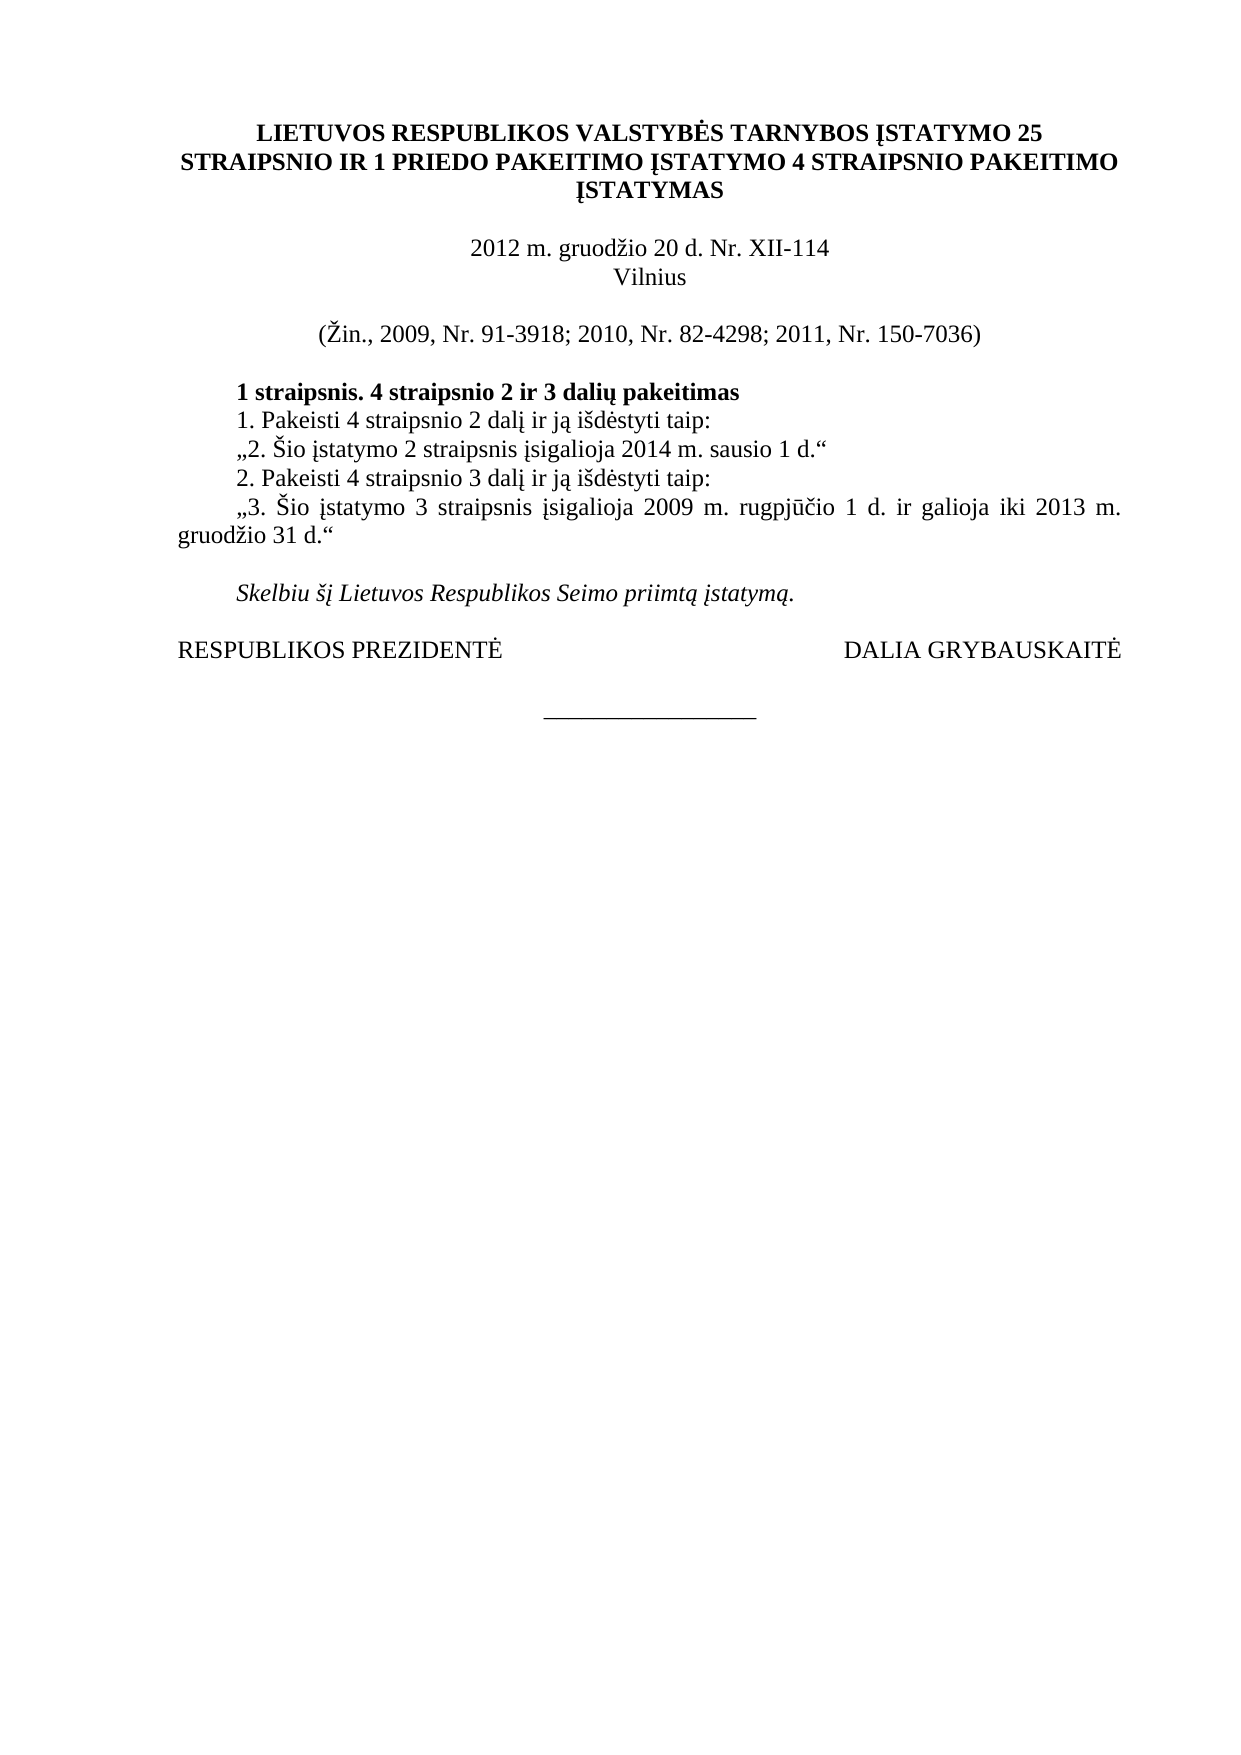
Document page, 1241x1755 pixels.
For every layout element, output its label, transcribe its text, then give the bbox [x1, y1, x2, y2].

text _________________ [177, 693, 1122, 722]
text 1. Pakeisti 4 straipsnio 2 dalį ir ją išdėstyti taip: [177, 406, 1122, 434]
text „2. Šio įstatymo 2 straipsnis įsigalioja 2014 m. sausio 1 d.“ [177, 434, 1122, 463]
text 2. Pakeisti 4 straipsnio 3 dalį ir ją išdėstyti taip: [177, 463, 1122, 492]
text 1 straipsnis. 4 straipsnio 2 ir 3 dalių pakeitimas [177, 377, 1122, 406]
text 2012 m. gruodžio 20 d. Nr. XII-114 [177, 233, 1122, 262]
text RESPUBLIKOS PREZIDENTĖ DALIA GRYBAUSKAITĖ [177, 636, 1122, 664]
text LIETUVOS RESPUBLIKOS VALSTYBĖS TARNYBOS ĮSTATYMO 25 STRAIPSNIO IR 1 PRIEDO PAKEITIMO ĮSTATYMO 4 STRAIPSNIO PAKEITIMO ĮSTATYMAS [177, 118, 1122, 204]
text (Žin., 2009, Nr. 91-3918; 2010, Nr. 82-4298; 2011, Nr. 150-7036) [177, 319, 1122, 348]
text Vilnius [177, 262, 1122, 291]
text Skelbiu šį Lietuvos Respublikos Seimo priimtą įstatymą. [177, 578, 1122, 607]
text „3. Šio įstatymo 3 straipsnis įsigalioja 2009 m. rugpjūčio 1 d. ir galioja iki 2013 m. gruodžio 31 d.“ [177, 492, 1122, 549]
